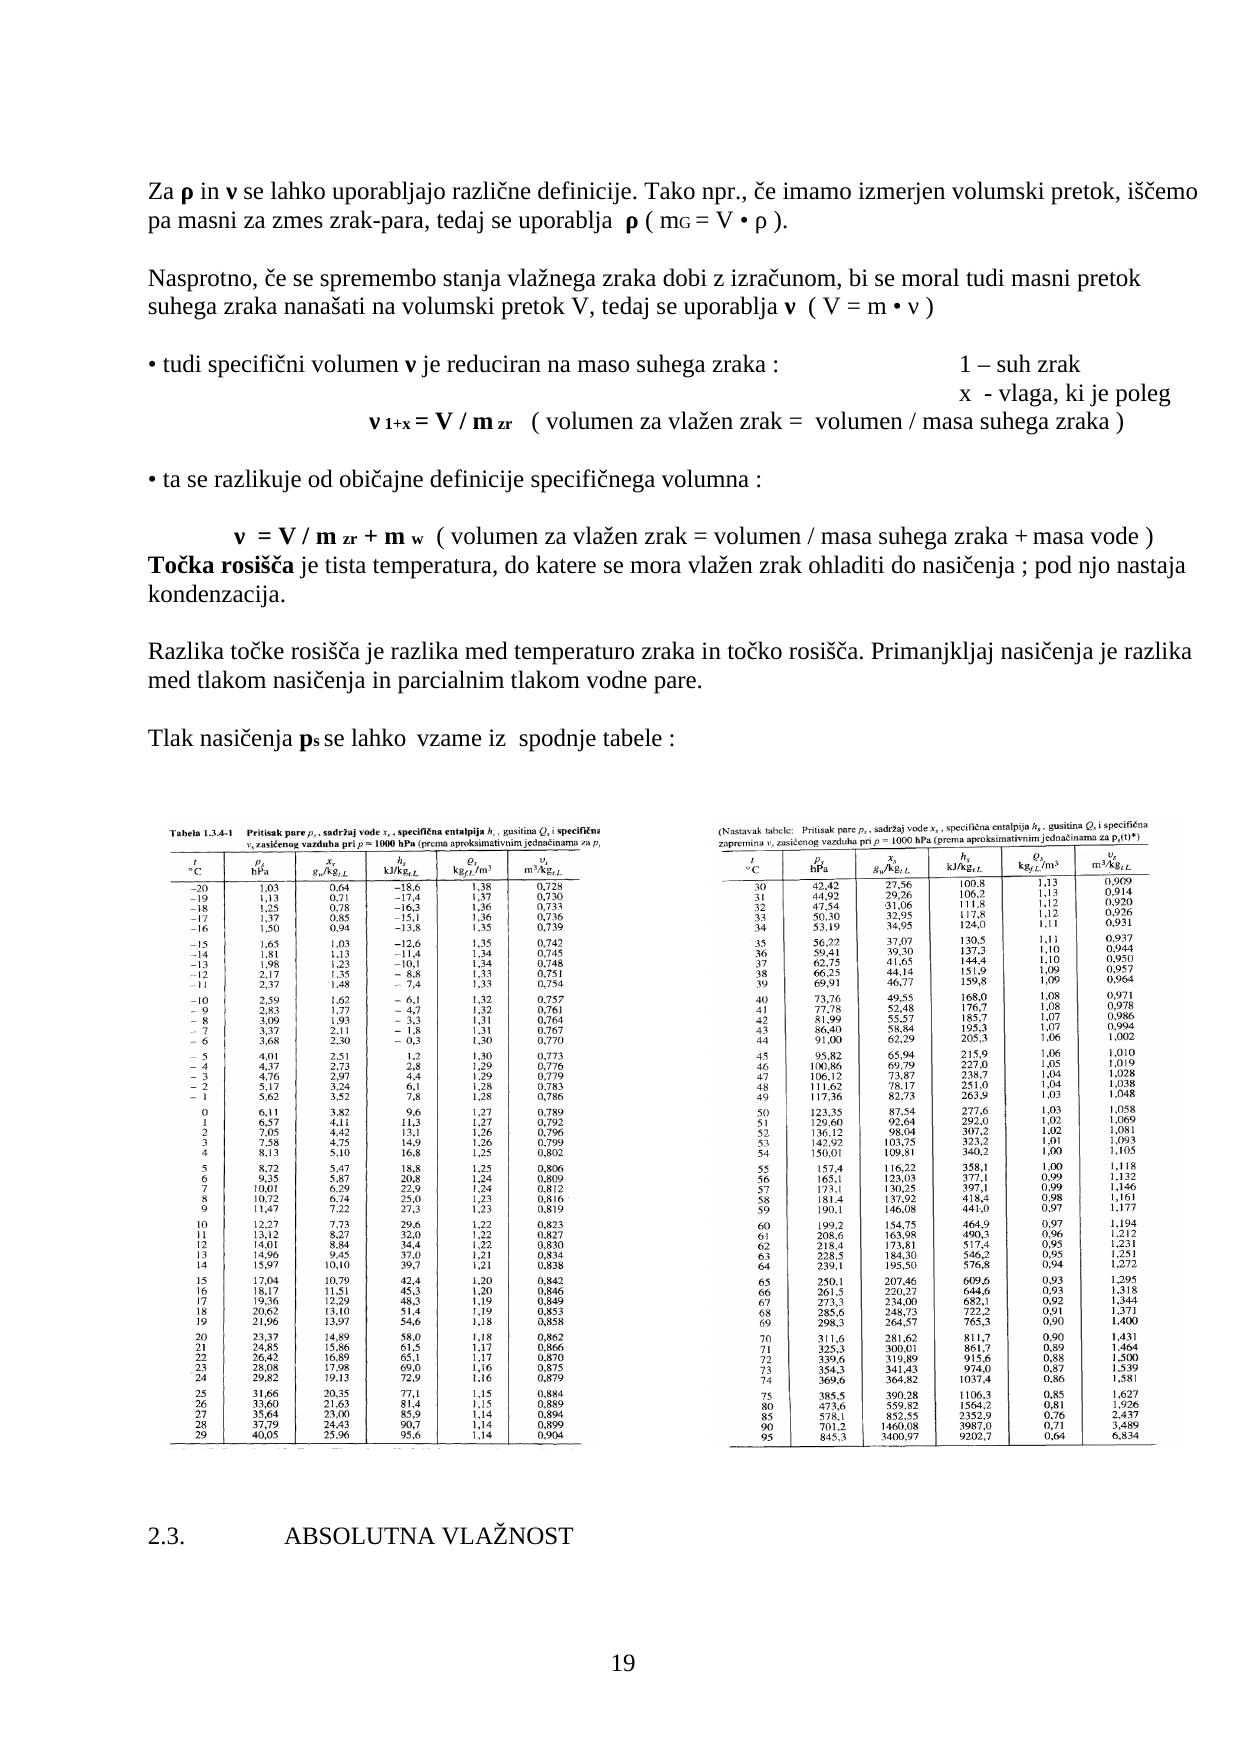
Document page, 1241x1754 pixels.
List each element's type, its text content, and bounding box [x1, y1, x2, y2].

list ABSOLUTNA VLAŽNOST [148, 1521, 1211, 1550]
text Točka rosišča je tista temperatura, do katere se mora vlažen zrak ohladiti do nasičenja ; pod njo nastaja kondenzacija. [148, 550, 1211, 608]
text ν = V / m zr + m w ( volumen za vlažen zrak = volumen / masa suhega zraka + masa vode ) [148, 521, 1211, 550]
picture [164, 821, 600, 1449]
text Razlika točke rosišča je razlika med temperaturo zraka in točko rosišča. Primanjkljaj nasičenja je razlika med tlakom nasičenja in parcialnim tlakom vodne pare. [148, 636, 1211, 694]
text Tlak nasičenja ps se lahko vzame iz spodnje tabele : [148, 723, 1211, 751]
text • tudi specifični volumen ν je reduciran na maso suhega zraka : 1 – suh zrak [148, 349, 1211, 378]
text Nasprotno, če se spremembo stanja vlažnega zraka dobi z izračunom, bi se moral tudi masni pretok suhega zraka nanašati na volumski pretok V, tedaj se uporablja ν ( V = m • ν ) [148, 263, 1211, 320]
text • ta se razlikuje od običajne definicije specifičnega volumna : [148, 464, 1211, 493]
text Za ρ in ν se lahko uporabljajo različne definicije. Tako npr., če imamo izmerjen volumski pretok, iščemo pa masni za zmes zrak-para, tedaj se uporablja ρ ( mG = V • ρ ). [148, 176, 1211, 234]
text ν 1+x = V / m zr ( volumen za vlažen zrak = volumen / masa suhega zraka ) [148, 406, 1211, 435]
picture [708, 818, 1188, 1449]
text x - vlaga, ki je poleg [148, 378, 1211, 406]
